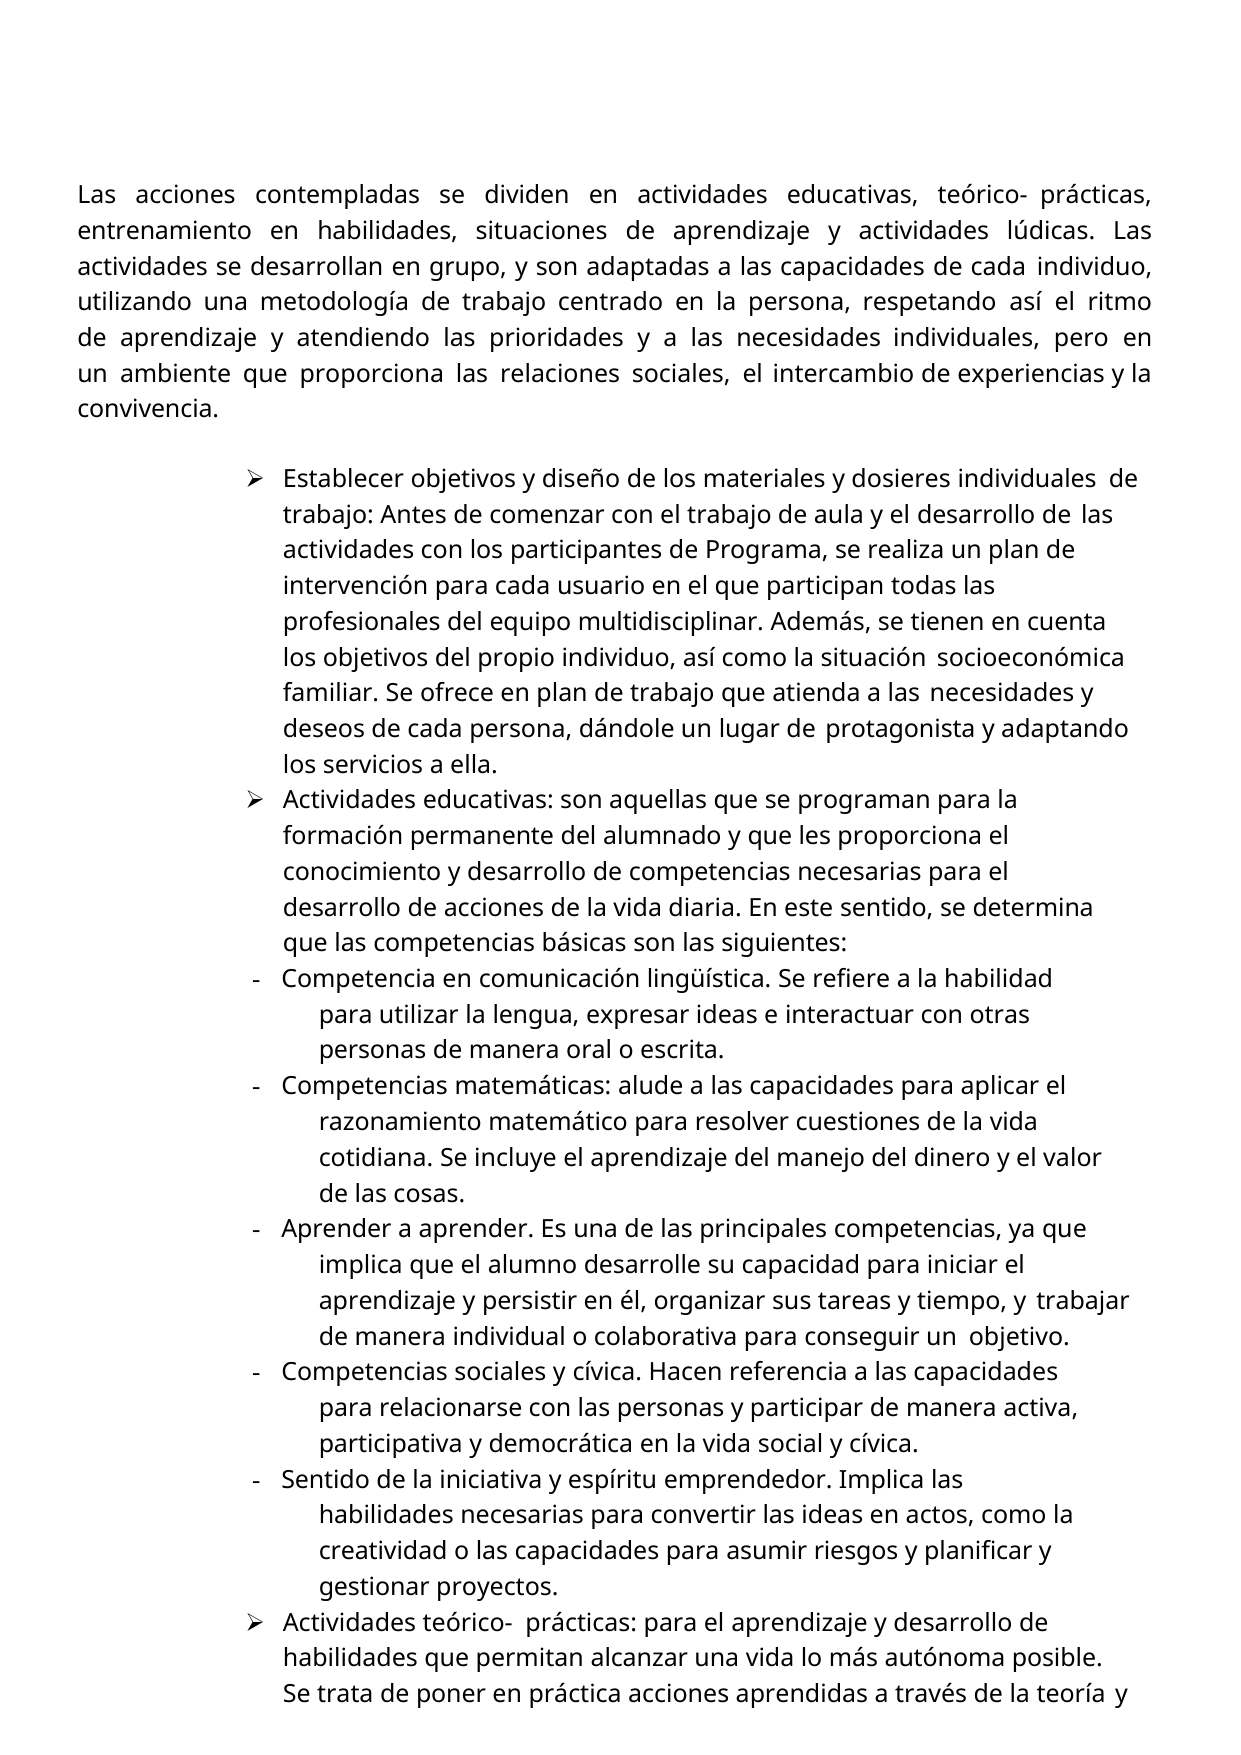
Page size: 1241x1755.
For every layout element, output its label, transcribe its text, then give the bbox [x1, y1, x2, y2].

list Competencias sociales y cívica. Hacen referencia a las capacidades para relacionarse con las personas y participar de manera activa, participativa y democrática en la vida social y cívica. [252, 1354, 1119, 1459]
list Establecer objetivos y diseño de los materiales y dosieres individuales de trabajo: Antes de comenzar con el trabajo de aula y el desarrollo de las actividades con los participantes de Programa, se realiza un plan de intervención para cada usuario en el que participan todas las profesionales del equipo multidisciplinar. Además, se tienen en cuenta los objetivos del propio individuo, así como la situación socioeconómica familiar. Se ofrece en plan de trabajo que atienda a las necesidades y deseos de cada persona, dándole un lugar de protagonista y adaptando los servicios a ella. [245, 461, 1149, 780]
list Aprender a aprender. Es una de las principales competencias, ya que implica que el alumno desarrolle su capacidad para iniciar el aprendizaje y persistir en él, organizar sus tareas y tiempo, y trabajar de manera individual o colaborativa para conseguir un objetivo. [252, 1211, 1146, 1352]
text Las acciones contempladas se dividen en actividades educativas, teórico- prácticas, entrenamiento en habilidades, situaciones de aprendizaje y actividades lúdicas. Las actividades se desarrollan en grupo, y son adaptadas a las capacidades de cada individuo, utilizando una metodología de trabajo centrado en la persona, respetando así el ritmo de aprendizaje y atendiendo las prioridades y a las necesidades individuales, pero en un ambiente que proporciona las relaciones sociales, el intercambio de experiencias y la convivencia. [77, 177, 1152, 425]
list Competencia en comunicación lingüística. Se refiere a la habilidad para utilizar la lengua, expresar ideas e interactuar con otras personas de manera oral o escrita. [252, 961, 1113, 1066]
list Actividades teórico- prácticas: para el aprendizaje y desarrollo de habilidades que permitan alcanzar una vida lo más autónoma posible. Se trata de poner en práctica acciones aprendidas a través de la teoría y [245, 1604, 1133, 1710]
list Sentido de la iniciativa y espíritu emprendedor. Implica las habilidades necesarias para convertir las ideas en actos, como la creatividad o las capacidades para asumir riesgos y planificar y gestionar proyectos. [252, 1461, 1103, 1602]
list Competencias matemáticas: alude a las capacidades para aplicar el razonamiento matemático para resolver cuestiones de la vida cotidiana. Se incluye el aprendizaje del manejo del dinero y el valor de las cosas. [252, 1068, 1135, 1209]
list Actividades educativas: son aquellas que se programan para la formación permanente del alumnado y que les proporciona el conocimiento y desarrollo de competencias necesarias para el desarrollo de acciones de la vida diaria. En este sentido, se determina que las competencias básicas son las siguientes: [245, 782, 1128, 959]
